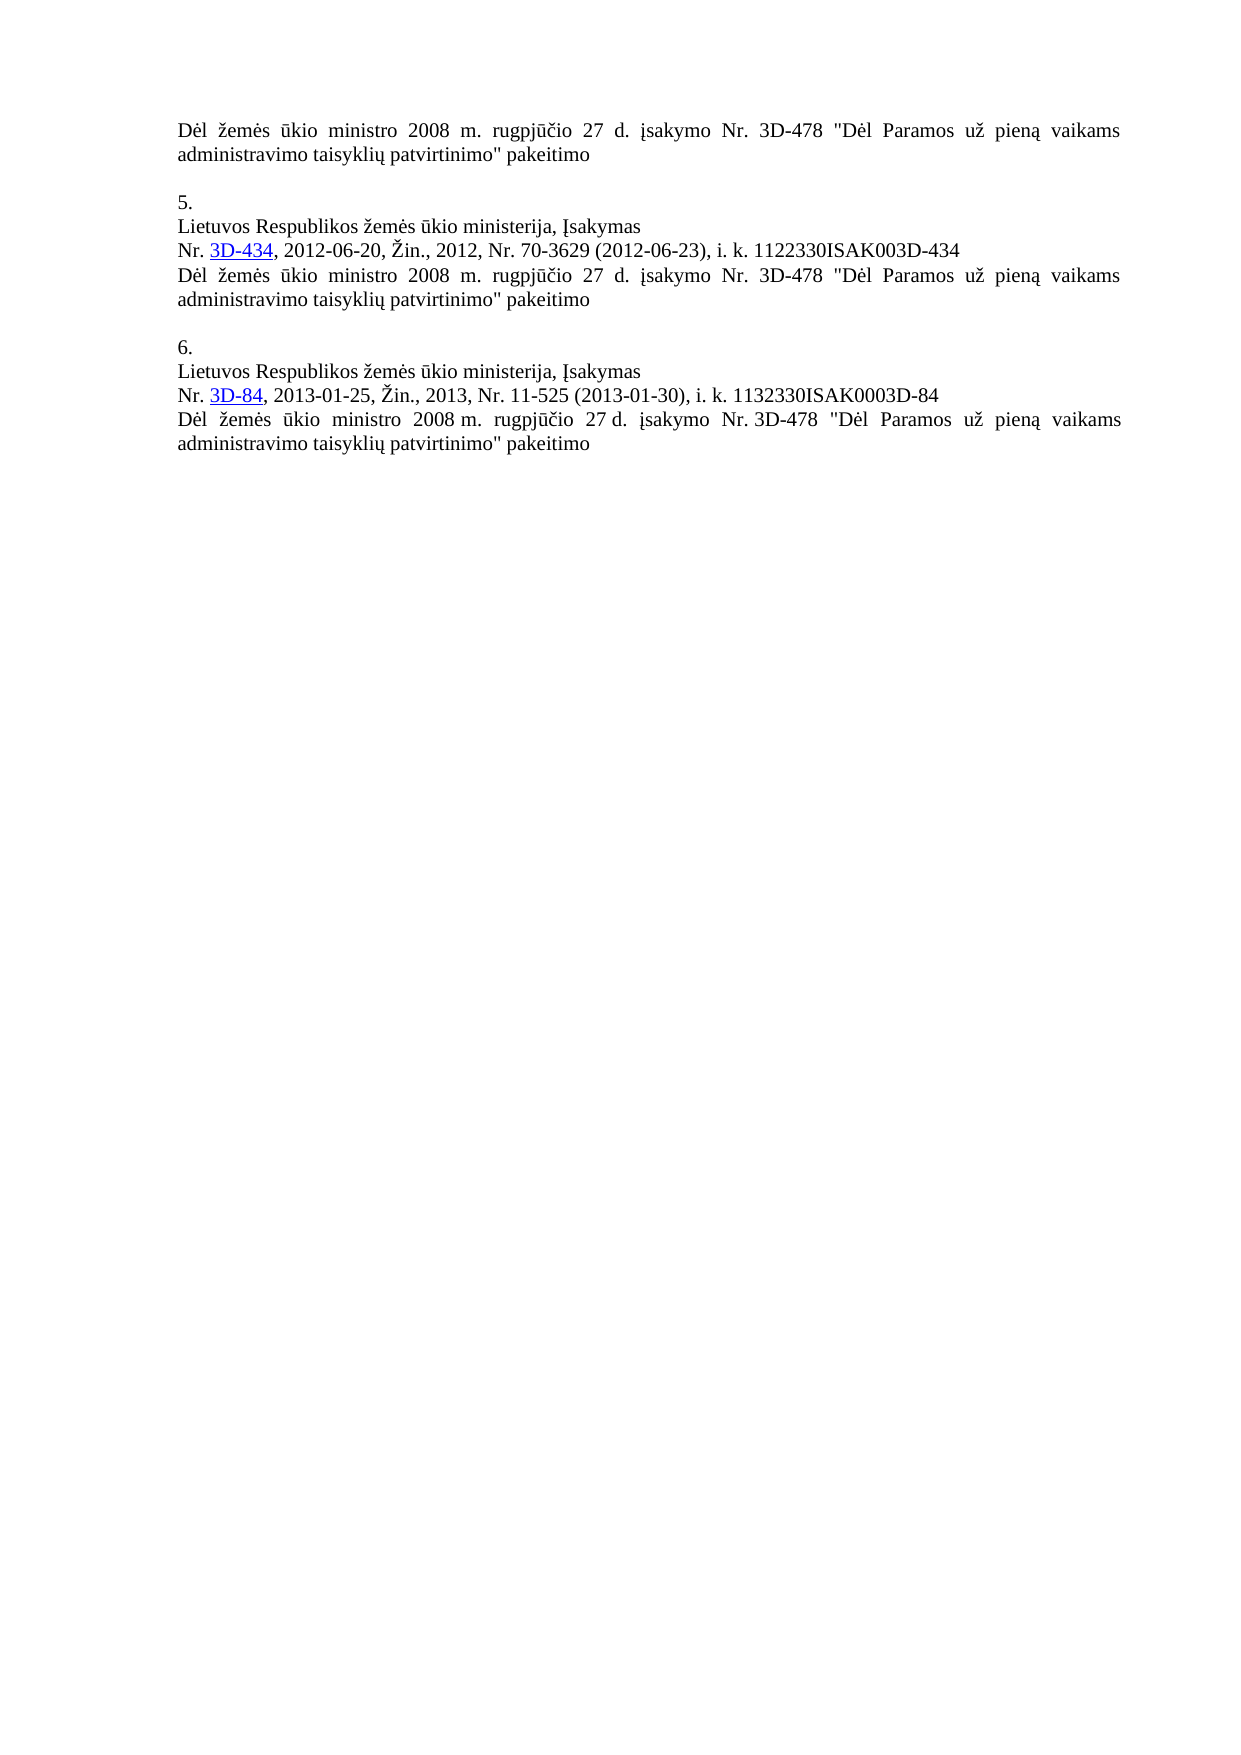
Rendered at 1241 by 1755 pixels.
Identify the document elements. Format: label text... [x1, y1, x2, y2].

text Lietuvos Respublikos žemės ūkio ministerija, Įsakymas [177, 214, 1122, 238]
text Lietuvos Respublikos žemės ūkio ministerija, Įsakymas [177, 359, 1122, 383]
text Dėl žemės ūkio ministro 2008 m. rugpjūčio 27 d. įsakymo Nr. 3D-478 "Dėl Paramos už pieną vaikams administravimo taisyklių patvirtinimo" pakeitimo [177, 407, 1122, 455]
text 6. [177, 335, 1122, 359]
text 5. [177, 190, 1122, 214]
text Dėl žemės ūkio ministro 2008 m. rugpjūčio 27 d. įsakymo Nr. 3D-478 "Dėl Paramos už pieną vaikams administravimo taisyklių patvirtinimo" pakeitimo [177, 118, 1122, 166]
text Dėl žemės ūkio ministro 2008 m. rugpjūčio 27 d. įsakymo Nr. 3D-478 "Dėl Paramos už pieną vaikams administravimo taisyklių patvirtinimo" pakeitimo [177, 262, 1122, 311]
text Nr. 3D-84, 2013-01-25, Žin., 2013, Nr. 11-525 (2013-01-30), i. k. 1132330ISAK0003D-84 [177, 383, 1122, 407]
text Nr. 3D-434, 2012-06-20, Žin., 2012, Nr. 70-3629 (2012-06-23), i. k. 1122330ISAK003D-434 [177, 238, 1122, 262]
